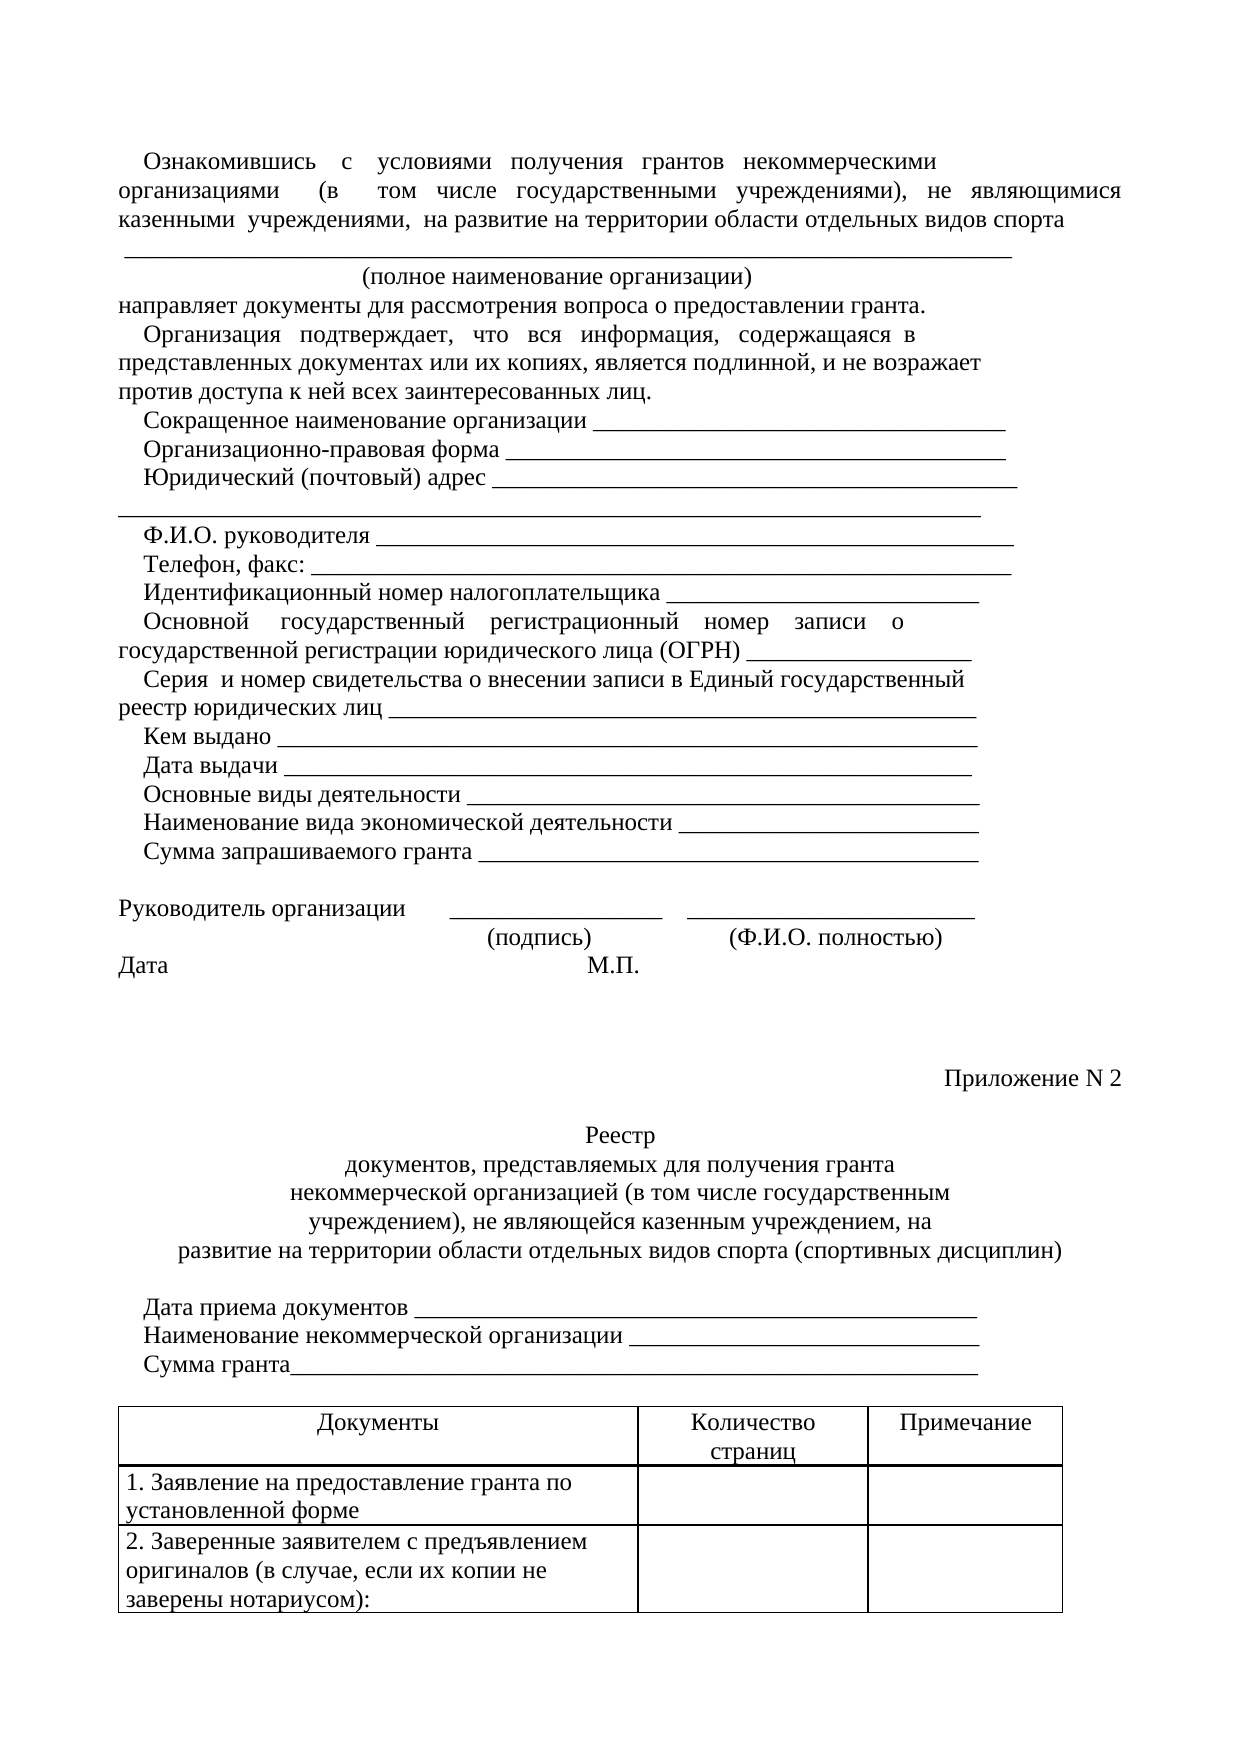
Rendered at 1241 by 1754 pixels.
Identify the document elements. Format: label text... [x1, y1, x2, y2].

text Реестр [118, 1120, 1122, 1149]
table_header Примечание [869, 1407, 1062, 1464]
table_cell [869, 1526, 1062, 1612]
text Основной государственный регистрационный номер записи о [118, 606, 1122, 635]
text (подпись) (Ф.И.О. полностью) [118, 922, 1122, 950]
text Наименование вида экономической деятельности ________________________ [118, 807, 1122, 836]
text реестр юридических лиц _______________________________________________ [118, 692, 1122, 721]
text _______________________________________________________________________ [118, 232, 1122, 261]
text (полное наименование организации) [118, 261, 1122, 290]
table_cell [869, 1467, 1062, 1524]
text Идентификационный номер налогоплательщика _________________________ [118, 577, 1122, 606]
text Кем выдано ________________________________________________________ [118, 721, 1122, 750]
text Сокращенное наименование организации _________________________________ [118, 405, 1122, 434]
text Серия и номер свидетельства о внесении записи в Единый государственный [118, 664, 1122, 692]
text некоммерческой организацией (в том числе государственным [118, 1177, 1122, 1206]
text Телефон, факс: ________________________________________________________ [118, 549, 1122, 577]
text Дата М.П. [118, 950, 1122, 979]
text Наименование некоммерческой организации ____________________________ [118, 1321, 1122, 1349]
text Дата выдачи _______________________________________________________ [118, 750, 1122, 779]
text Основные виды деятельности _________________________________________ [118, 779, 1122, 807]
text документов, представляемых для получения гранта [118, 1149, 1122, 1177]
text против доступа к ней всех заинтересованных лиц. [118, 376, 1122, 405]
text представленных документах или их копиях, является подлинной, и не возражает [118, 347, 1122, 376]
text Дата приема документов _____________________________________________ [118, 1292, 1122, 1321]
text развитие на территории области отдельных видов спорта (спортивных дисциплин) [118, 1235, 1122, 1264]
text государственной регистрации юридического лица (ОГРН) __________________ [118, 635, 1122, 664]
text направляет документы для рассмотрения вопроса о предоставлении гранта. [118, 290, 1122, 319]
text Ф.И.О. руководителя ___________________________________________________ [118, 520, 1122, 549]
text _____________________________________________________________________ [118, 491, 1122, 520]
text организациями (в том числе государственными учреждениями), не являющимися казенными учреждениями, на развитие на территории области отдельных видов спорта [118, 175, 1122, 232]
text Приложение N 2 [118, 1063, 1122, 1092]
text Организационно-правовая форма ________________________________________ [118, 434, 1122, 462]
text Юридический (почтовый) адрес __________________________________________ [118, 462, 1122, 491]
table_cell [639, 1526, 867, 1612]
text Руководитель организации _________________ _______________________ [118, 893, 1122, 922]
table_cell 1. Заявление на предоставление гранта по установленной форме [119, 1467, 637, 1524]
table_header Документы [119, 1407, 637, 1464]
text учреждением), не являющейся казенным учреждением, на [118, 1206, 1122, 1235]
text Сумма гранта_______________________________________________________ [118, 1349, 1122, 1378]
table_cell [639, 1467, 867, 1524]
table_cell 2. Заверенные заявителем с предъявлением оригиналов (в случае, если их копии не заверены нотариусом): [119, 1526, 637, 1612]
text Организация подтверждает, что вся информация, содержащаяся в [118, 319, 1122, 347]
table_header Количество страниц [639, 1407, 867, 1464]
text Сумма запрашиваемого гранта ________________________________________ [118, 836, 1122, 865]
text Ознакомившись с условиями получения грантов некоммерческими [118, 146, 1122, 175]
